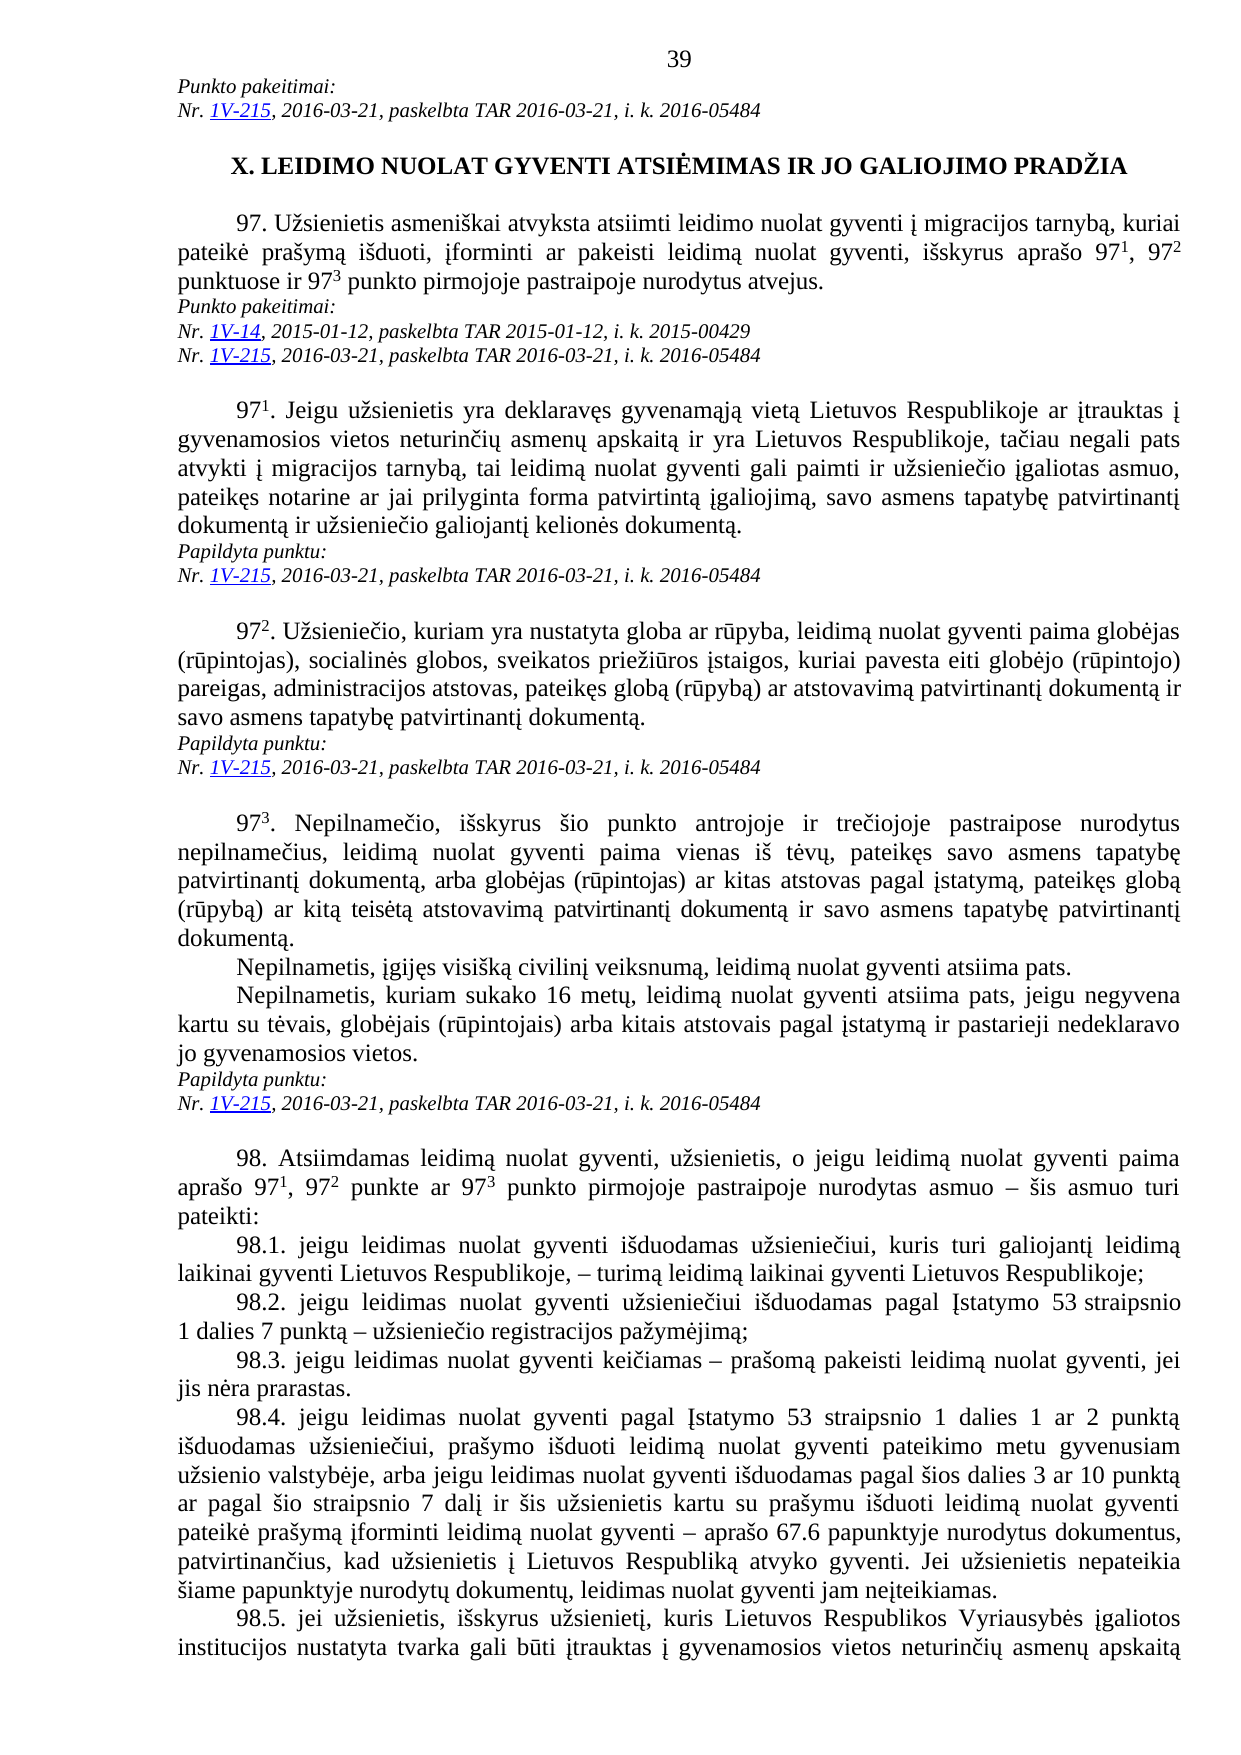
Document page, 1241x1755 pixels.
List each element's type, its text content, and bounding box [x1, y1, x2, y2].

text Punkto pakeitimai: [177, 294, 1181, 318]
text Papildyta punktu: [177, 1067, 1181, 1091]
text Nepilnametis, kuriam sukako 16 metų, leidimą nuolat gyventi atsiima pats, jeigu negyvena kartu su tėvais, globėjais (rūpintojais) arba kitais atstovais pagal įstatymą ir pastarieji nedeklaravo jo gyvenamosios vietos. [177, 980, 1181, 1067]
text 97. Užsienietis asmeniškai atvyksta atsiimti leidimo nuolat gyventi į migracijos tarnybą, kuriai pateikė prašymą išduoti, įforminti ar pakeisti leidimą nuolat gyventi, išskyrus aprašo 971, 972 punktuose ir 973 punkto pirmojoje pastraipoje nurodytus atvejus. [177, 208, 1181, 294]
text Nr. 1V-215, 2016-03-21, paskelbta TAR 2016-03-21, i. k. 2016-05484 [177, 755, 1181, 779]
text 98.2. jeigu leidimas nuolat gyventi užsieniečiui išduodamas pagal Įstatymo 53 straipsnio 1 dalies 7 punktą – užsieniečio registracijos pažymėjimą; [177, 1287, 1181, 1345]
text Nepilnametis, įgijęs visišką civilinį veiksnumą, leidimą nuolat gyventi atsiima pats. [177, 952, 1181, 980]
text Nr. 1V-215, 2016-03-21, paskelbta TAR 2016-03-21, i. k. 2016-05484 [177, 98, 1181, 122]
text 98.4. jeigu leidimas nuolat gyventi pagal Įstatymo 53 straipsnio 1 dalies 1 ar 2 punktą išduodamas užsieniečiui, prašymo išduoti leidimą nuolat gyventi pateikimo metu gyvenusiam užsienio valstybėje, arba jeigu leidimas nuolat gyventi išduodamas pagal šios dalies 3 ar 10 punktą ar pagal šio straipsnio 7 dalį ir šis užsienietis kartu su prašymu išduoti leidimą nuolat gyventi pateikė prašymą įforminti leidimą nuolat gyventi – aprašo 67.6 papunktyje nurodytus dokumentus, patvirtinančius, kad užsienietis į Lietuvos Respubliką atvyko gyventi. Jei užsienietis nepateikia šiame papunktyje nurodytų dokumentų, leidimas nuolat gyventi jam neįteikiamas. [177, 1402, 1181, 1603]
text 98.3. jeigu leidimas nuolat gyventi keičiamas – prašomą pakeisti leidimą nuolat gyventi, jei jis nėra prarastas. [177, 1345, 1181, 1402]
text 972. Užsieniečio, kuriam yra nustatyta globa ar rūpyba, leidimą nuolat gyventi paima globėjas (rūpintojas), socialinės globos, sveikatos priežiūros įstaigos, kuriai pavesta eiti globėjo (rūpintojo) pareigas, administracijos atstovas, pateikęs globą (rūpybą) ar atstovavimą patvirtinantį dokumentą ir savo asmens tapatybę patvirtinantį dokumentą. [177, 616, 1181, 731]
text Papildyta punktu: [177, 539, 1181, 563]
text Nr. 1V-215, 2016-03-21, paskelbta TAR 2016-03-21, i. k. 2016-05484 [177, 343, 1181, 367]
text 971. Jeigu užsienietis yra deklaravęs gyvenamąją vietą Lietuvos Respublikoje ar įtrauktas į gyvenamosios vietos neturinčių asmenų apskaitą ir yra Lietuvos Respublikoje, tačiau negali pats atvykti į migracijos tarnybą, tai leidimą nuolat gyventi gali paimti ir užsieniečio įgaliotas asmuo, pateikęs notarine ar jai prilyginta forma patvirtintą įgaliojimą, savo asmens tapatybę patvirtinantį dokumentą ir užsieniečio galiojantį kelionės dokumentą. [177, 395, 1181, 539]
text 98.1. jeigu leidimas nuolat gyventi išduodamas užsieniečiui, kuris turi galiojantį leidimą laikinai gyventi Lietuvos Respublikoje, – turimą leidimą laikinai gyventi Lietuvos Respublikoje; [177, 1230, 1181, 1287]
text 973. Nepilnamečio, išskyrus šio punkto antrojoje ir trečiojoje pastraipose nurodytus nepilnamečius, leidimą nuolat gyventi paima vienas iš tėvų, pateikęs savo asmens tapatybę patvirtinantį dokumentą, arba globėjas (rūpintojas) ar kitas atstovas pagal įstatymą, pateikęs globą (rūpybą) ar kitą teisėtą atstovavimą patvirtinantį dokumentą ir savo asmens tapatybę patvirtinantį dokumentą. [177, 808, 1181, 952]
text Papildyta punktu: [177, 731, 1181, 755]
text 98.5. jei užsienietis, išskyrus užsienietį, kuris Lietuvos Respublikos Vyriausybės įgaliotos institucijos nustatyta tvarka gali būti įtrauktas į gyvenamosios vietos neturinčių asmenų apskaitą [177, 1603, 1181, 1661]
text X. LEIDIMO NUOLAT GYVENTI ATSIĖMIMAS IR JO GALIOJIMO PRADŽIA [177, 151, 1181, 179]
text 98. Atsiimdamas leidimą nuolat gyventi, užsienietis, o jeigu leidimą nuolat gyventi paima aprašo 971, 972 punkte ar 973 punkto pirmojoje pastraipoje nurodytas asmuo – šis asmuo turi pateikti: [177, 1143, 1181, 1230]
text Nr. 1V-215, 2016-03-21, paskelbta TAR 2016-03-21, i. k. 2016-05484 [177, 1091, 1181, 1115]
text Nr. 1V-14, 2015-01-12, paskelbta TAR 2015-01-12, i. k. 2015-00429 [177, 318, 1181, 343]
text Punkto pakeitimai: [177, 74, 1181, 98]
text Nr. 1V-215, 2016-03-21, paskelbta TAR 2016-03-21, i. k. 2016-05484 [177, 563, 1181, 587]
